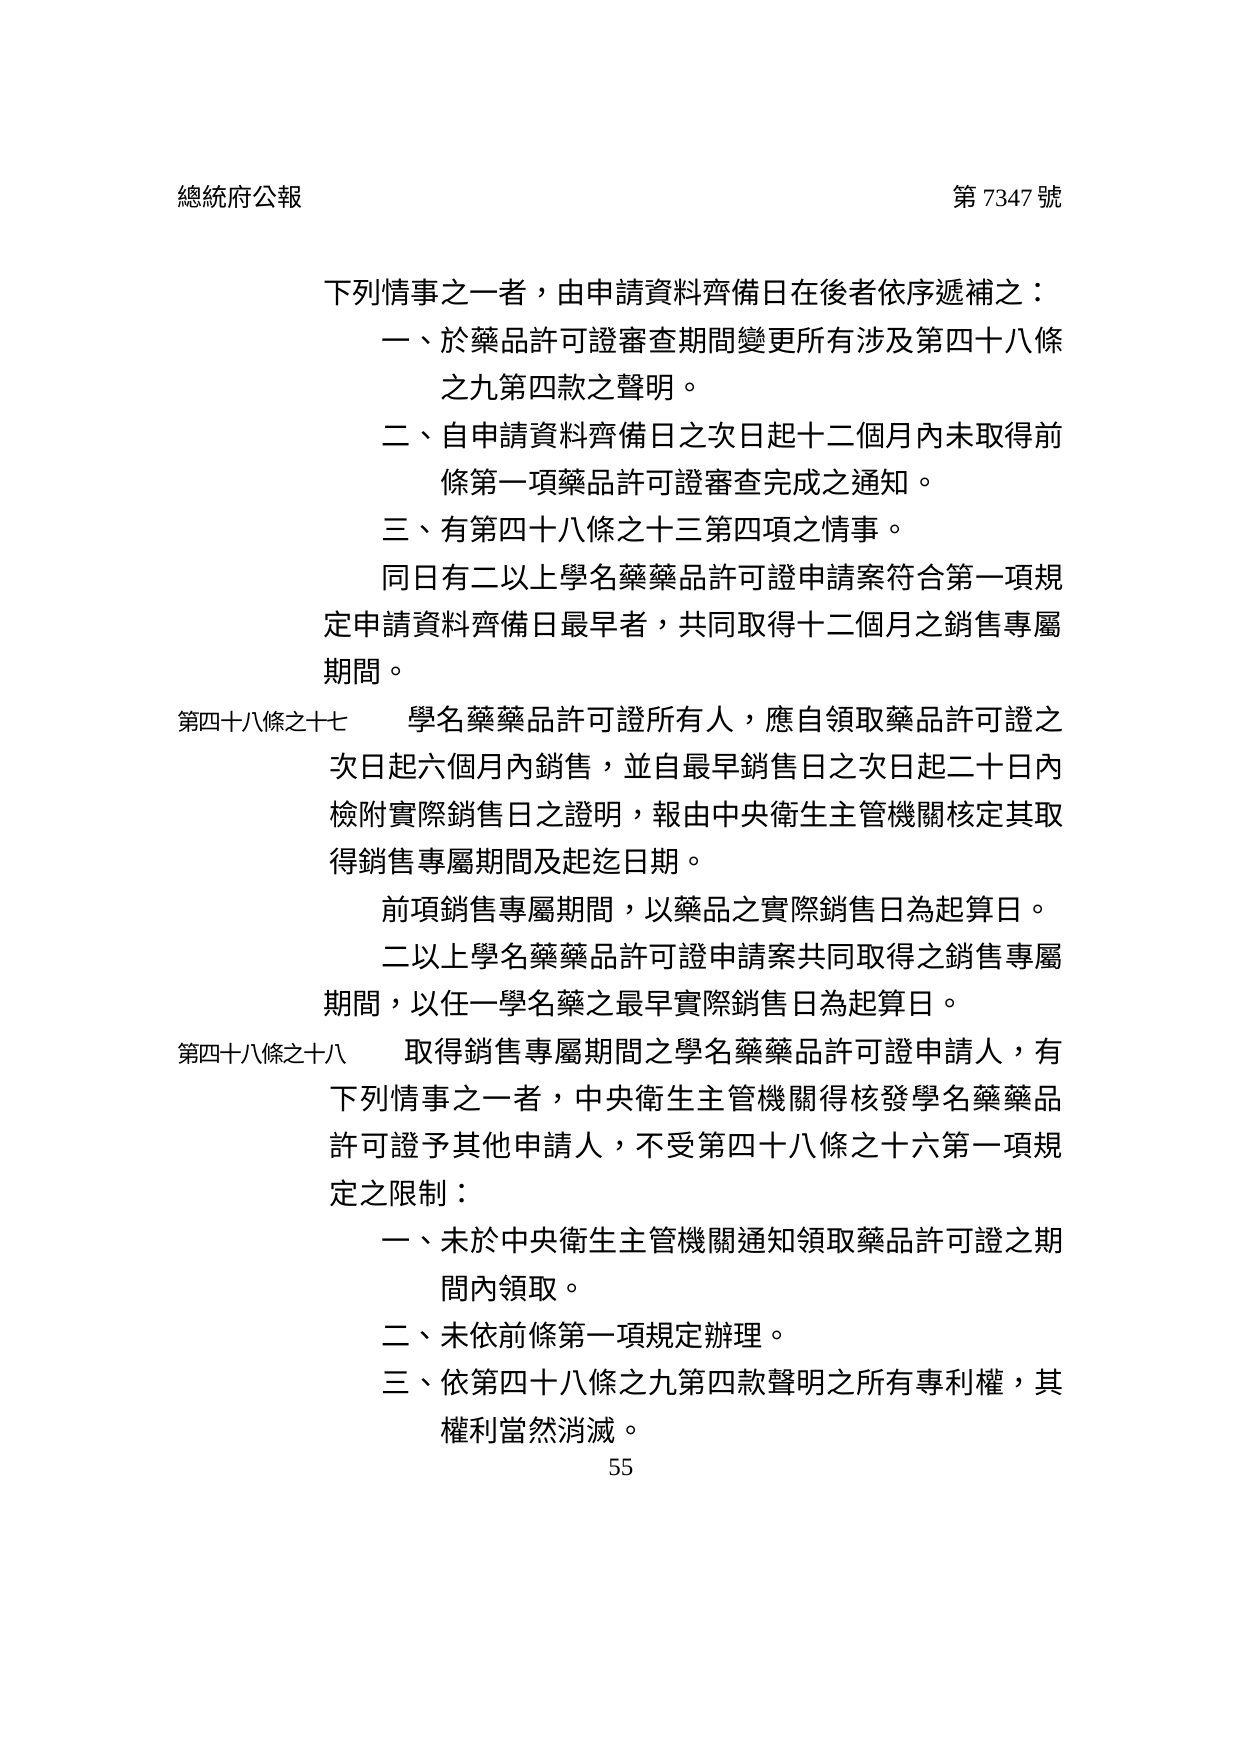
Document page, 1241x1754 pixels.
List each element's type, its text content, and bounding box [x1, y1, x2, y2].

text 下列情事之一者，由申請資料齊備日在後者依序遞補之： [323, 266, 1064, 313]
text 三、依第四十八條之九第四款聲明之所有專利權，其權利當然消滅。 [381, 1356, 1064, 1451]
text 第四十八條之十八 取得銷售專屬期間之學名藥藥品許可證申請人，有下列情事之一者，中央衛生主管機關得核發學名藥藥品許可證予其他申請人，不受第四十八條之十六第一項規定之限制： [177, 1024, 1064, 1214]
text 二、自申請資料齊備日之次日起十二個月內未取得前條第一項藥品許可證審查完成之通知。 [381, 408, 1064, 503]
text 二、未依前條第一項規定辦理。 [381, 1308, 1064, 1356]
text 第四十八條之十七 學名藥藥品許可證所有人，應自領取藥品許可證之次日起六個月內銷售，並自最早銷售日之次日起二十日內檢附實際銷售日之證明，報由中央衛生主管機關核定其取得銷售專屬期間及起迄日期。 [177, 692, 1064, 882]
text 二以上學名藥藥品許可證申請案共同取得之銷售專屬期間，以任一學名藥之最早實際銷售日為起算日。 [323, 929, 1064, 1024]
text 同日有二以上學名藥藥品許可證申請案符合第一項規定申請資料齊備日最早者，共同取得十二個月之銷售專屬期間。 [323, 550, 1064, 692]
text 一、未於中央衛生主管機關通知領取藥品許可證之期間內領取。 [381, 1214, 1064, 1308]
text 前項銷售專屬期間，以藥品之實際銷售日為起算日。 [323, 882, 1064, 929]
text 一、於藥品許可證審查期間變更所有涉及第四十八條之九第四款之聲明。 [381, 313, 1064, 408]
text 三、有第四十八條之十三第四項之情事。 [381, 503, 1064, 550]
